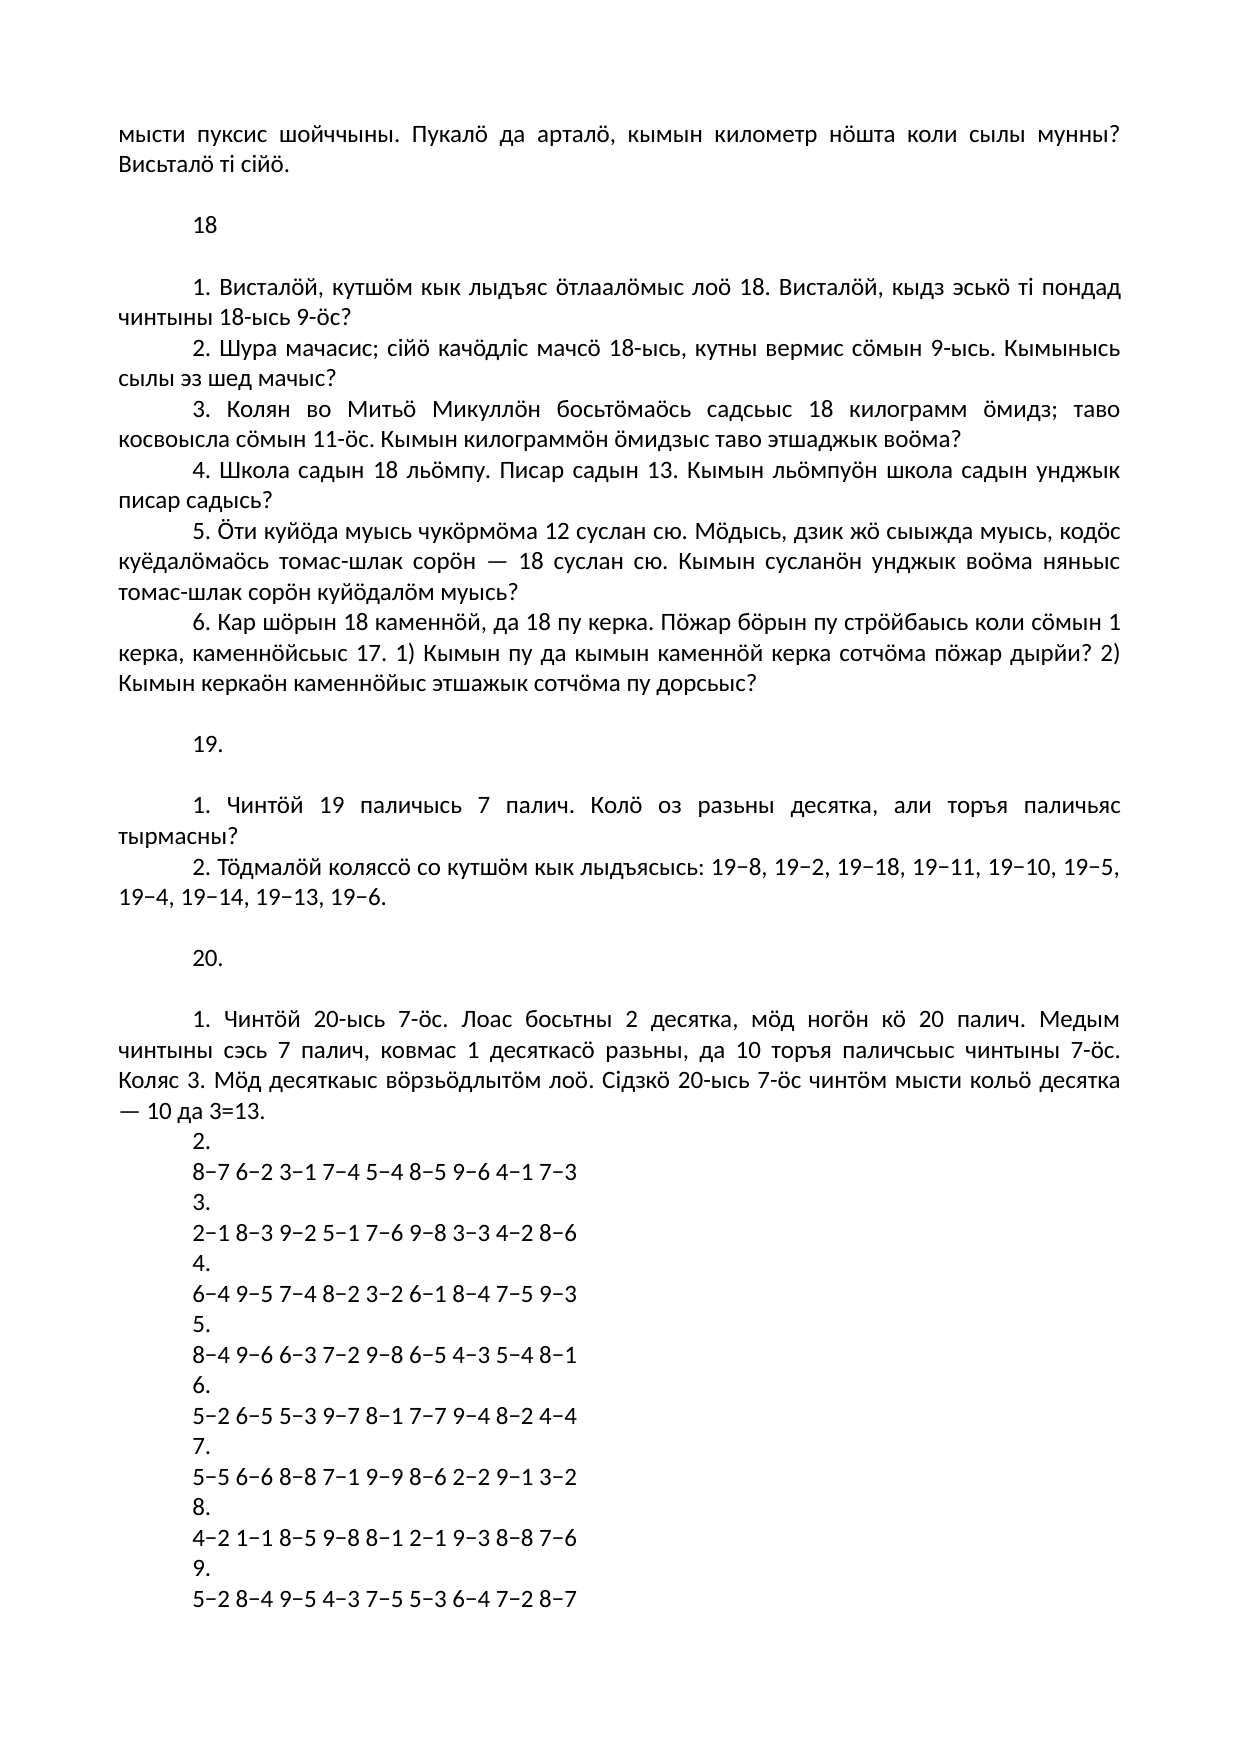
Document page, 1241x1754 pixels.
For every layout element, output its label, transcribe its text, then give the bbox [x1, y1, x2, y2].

text 3. Колян во Митьӧ Микуллӧн босьтӧмаӧсь садсьыс 18 килограмм ӧмидз; таво косвоысла сӧмын 11-ӧс. Кымын килограммӧн ӧмидзыс таво этшаджык воӧма? [118, 393, 1122, 454]
text 5−2 8−4 9−5 4−3 7−5 5−3 6−4 7−2 8−7 [118, 1583, 1122, 1614]
text 5. [118, 1308, 1122, 1339]
text 4−2 1−1 8−5 9−8 8−1 2−1 9−3 8−8 7−6 [118, 1522, 1122, 1553]
text 2. [118, 1125, 1122, 1156]
text 2−1 8−3 9−2 5−1 7−6 9−8 3−3 4−2 8−6 [118, 1217, 1122, 1247]
text 5−5 6−6 8−8 7−1 9−9 8−6 2−2 9−1 3−2 [118, 1461, 1122, 1492]
text 6. Кар шӧрын 18 каменнӧй, да 18 пу керка. Пӧжар бӧрын пу стрӧйбаысь коли сӧмын 1 керка, каменнӧйсьыс 17. 1) Кымын пу да кымын каменнӧй керка сотчӧма пӧжар дырйи? 2) Кымын керкаӧн каменнӧйыс этшажык сотчӧма пу дорсьыс? [118, 606, 1122, 698]
text 8−4 9−6 6−3 7−2 9−8 6−5 4−3 5−4 8−1 [118, 1339, 1122, 1369]
text 6−4 9−5 7−4 8−2 3−2 6−1 8−4 7−5 9−3 [118, 1278, 1122, 1308]
text 8−7 6−2 3−1 7−4 5−4 8−5 9−6 4−1 7−3 [118, 1156, 1122, 1186]
text 1. Чинтӧй 20-ысь 7-ӧс. Лоас босьтны 2 десятка, мӧд ногӧн кӧ 20 палич. Медым чинтыны сэсь 7 палич, ковмас 1 десяткасӧ разьны, да 10 торъя паличсьыс чинтыны 7-ӧс. Коляс 3. Мӧд десяткаыс вӧрзьӧдлытӧм лоӧ. Сідзкӧ 20-ысь 7-ӧс чинтӧм мысти кольӧ десятка — 10 да 3=13. [118, 1003, 1122, 1125]
text 19. [118, 728, 1122, 759]
text 3. [118, 1186, 1122, 1217]
text 9. [118, 1553, 1122, 1583]
text 6. [118, 1369, 1122, 1400]
text 8. [118, 1492, 1122, 1522]
text 4. Школа садын 18 льӧмпу. Писар садын 13. Кымын льӧмпуӧн школа садын унджык писар садысь? [118, 454, 1122, 515]
text 5−2 6−5 5−3 9−7 8−1 7−7 9−4 8−2 4−4 [118, 1400, 1122, 1431]
text 18 [118, 210, 1122, 240]
text 20. [118, 942, 1122, 973]
text 1. Висталӧй, кутшӧм кык лыдъяс ӧтлаалӧмыс лоӧ 18. Висталӧй, кыдз эськӧ ті пондад чинтыны 18-ысь 9-ӧс? [118, 271, 1122, 332]
text 7. [118, 1431, 1122, 1461]
text 4. [118, 1247, 1122, 1278]
text 5. Ӧти куйӧда муысь чукӧрмӧма 12 суслан сю. Мӧдысь, дзик жӧ сыыжда муысь, кодӧс куёдалӧмаӧсь томас-шлак сорӧн — 18 суслан сю. Кымын сусланӧн унджык воӧма няньыс томас-шлак сорӧн куйӧдалӧм муысь? [118, 515, 1122, 606]
text 1. Чинтӧй 19 паличысь 7 палич. Колӧ оз разьны десятка, али торъя паличьяс тырмасны? [118, 789, 1122, 851]
text 2. Тӧдмалӧй коляссӧ со кутшӧм кык лыдъясысь: 19−8, 19−2, 19−18, 19−11, 19−10, 19−5, 19−4, 19−14, 19−13, 19−6. [118, 851, 1122, 912]
text 2. Шура мачасис; сійӧ качӧдліс мачсӧ 18-ысь, кутны вермис сӧмын 9-ысь. Кымынысь сылы эз шед мачыс? [118, 332, 1122, 393]
text мысти пуксис шойччыны. Пукалӧ да арталӧ, кымын километр нӧшта коли сылы мунны? Висьталӧ ті сійӧ. [118, 118, 1122, 179]
